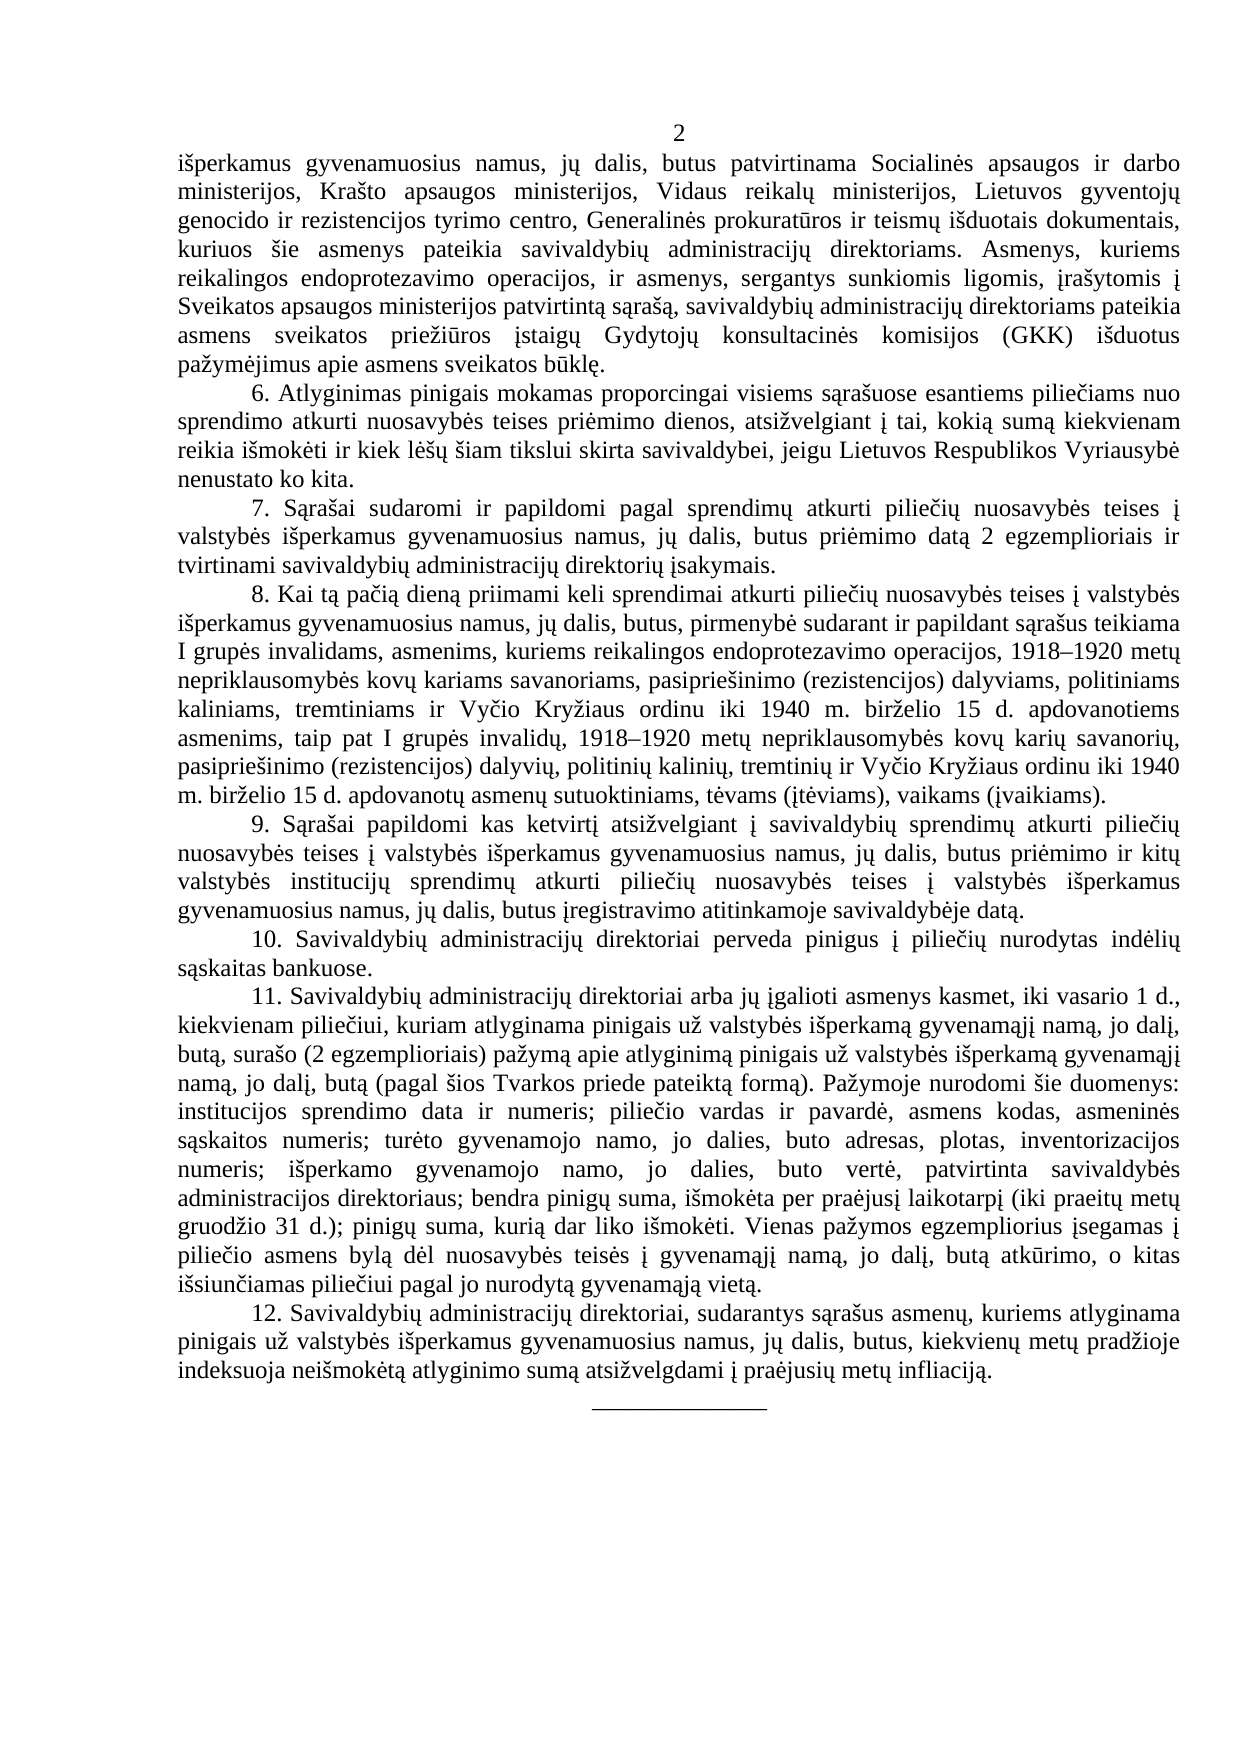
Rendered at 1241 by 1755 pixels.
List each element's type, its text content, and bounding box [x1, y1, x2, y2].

text 9. Sąrašai papildomi kas ketvirtį atsižvelgiant į savivaldybių sprendimų atkurti piliečių nuosavybės teises į valstybės išperkamus gyvenamuosius namus, jų dalis, butus priėmimo ir kitų valstybės institucijų sprendimų atkurti piliečių nuosavybės teises į valstybės išperkamus gyvenamuosius namus, jų dalis, butus įregistravimo atitinkamoje savivaldybėje datą. [177, 809, 1181, 924]
text 10. Savivaldybių administracijų direktoriai perveda pinigus į piliečių nurodytas indėlių sąskaitas bankuose. [177, 924, 1181, 981]
text 6. Atlyginimas pinigais mokamas proporcingai visiems sąrašuose esantiems piliečiams nuo sprendimo atkurti nuosavybės teises priėmimo dienos, atsižvelgiant į tai, kokią sumą kiekvienam reikia išmokėti ir kiek lėšų šiam tikslui skirta savivaldybei, jeigu Lietuvos Respublikos Vyriausybė nenustato ko kita. [177, 378, 1181, 493]
text ______________ [177, 1384, 1181, 1413]
text išperkamus gyvenamuosius namus, jų dalis, butus patvirtinama Socialinės apsaugos ir darbo ministerijos, Krašto apsaugos ministerijos, Vidaus reikalų ministerijos, Lietuvos gyventojų genocido ir rezistencijos tyrimo centro, Generalinės prokuratūros ir teismų išduotais dokumentais, kuriuos šie asmenys pateikia savivaldybių administracijų direktoriams. Asmenys, kuriems reikalingos endoprotezavimo operacijos, ir asmenys, sergantys sunkiomis ligomis, įrašytomis į Sveikatos apsaugos ministerijos patvirtintą sąrašą, savivaldybių administracijų direktoriams pateikia asmens sveikatos priežiūros įstaigų Gydytojų konsultacinės komisijos (GKK) išduotus pažymėjimus apie asmens sveikatos būklę. [177, 148, 1181, 378]
text 11. Savivaldybių administracijų direktoriai arba jų įgalioti asmenys kasmet, iki vasario 1 d., kiekvienam piliečiui, kuriam atlyginama pinigais už valstybės išperkamą gyvenamąjį namą, jo dalį, butą, surašo (2 egzemplioriais) pažymą apie atlyginimą pinigais už valstybės išperkamą gyvenamąjį namą, jo dalį, butą (pagal šios Tvarkos priede pateiktą formą). Pažymoje nurodomi šie duomenys: institucijos sprendimo data ir numeris; piliečio vardas ir pavardė, asmens kodas, asmeninės sąskaitos numeris; turėto gyvenamojo namo, jo dalies, buto adresas, plotas, inventorizacijos numeris; išperkamo gyvenamojo namo, jo dalies, buto vertė, patvirtinta savivaldybės administracijos direktoriaus; bendra pinigų suma, išmokėta per praėjusį laikotarpį (iki praeitų metų gruodžio 31 d.); pinigų suma, kurią dar liko išmokėti. Vienas pažymos egzempliorius įsegamas į piliečio asmens bylą dėl nuosavybės teisės į gyvenamąjį namą, jo dalį, butą atkūrimo, o kitas išsiunčiamas piliečiui pagal jo nurodytą gyvenamąją vietą. [177, 981, 1181, 1298]
text 12. Savivaldybių administracijų direktoriai, sudarantys sąrašus asmenų, kuriems atlyginama pinigais už valstybės išperkamus gyvenamuosius namus, jų dalis, butus, kiekvienų metų pradžioje indeksuoja neišmokėtą atlyginimo sumą atsižvelgdami į praėjusių metų infliaciją. [177, 1298, 1181, 1384]
text 8. Kai tą pačią dieną priimami keli sprendimai atkurti piliečių nuosavybės teises į valstybės išperkamus gyvenamuosius namus, jų dalis, butus, pirmenybė sudarant ir papildant sąrašus teikiama I grupės invalidams, asmenims, kuriems reikalingos endoprotezavimo operacijos, 1918–1920 metų nepriklausomybės kovų kariams savanoriams, pasipriešinimo (rezistencijos) dalyviams, politiniams kaliniams, tremtiniams ir Vyčio Kryžiaus ordinu iki 1940 m. birželio 15 d. apdovanotiems asmenims, taip pat I grupės invalidų, 1918–1920 metų nepriklausomybės kovų karių savanorių, pasipriešinimo (rezistencijos) dalyvių, politinių kalinių, tremtinių ir Vyčio Kryžiaus ordinu iki 1940 m. birželio 15 d. apdovanotų asmenų sutuoktiniams, tėvams (įtėviams), vaikams (įvaikiams). [177, 579, 1181, 809]
text 7. Sąrašai sudaromi ir papildomi pagal sprendimų atkurti piliečių nuosavybės teises į valstybės išperkamus gyvenamuosius namus, jų dalis, butus priėmimo datą 2 egzemplioriais ir tvirtinami savivaldybių administracijų direktorių įsakymais. [177, 493, 1181, 579]
